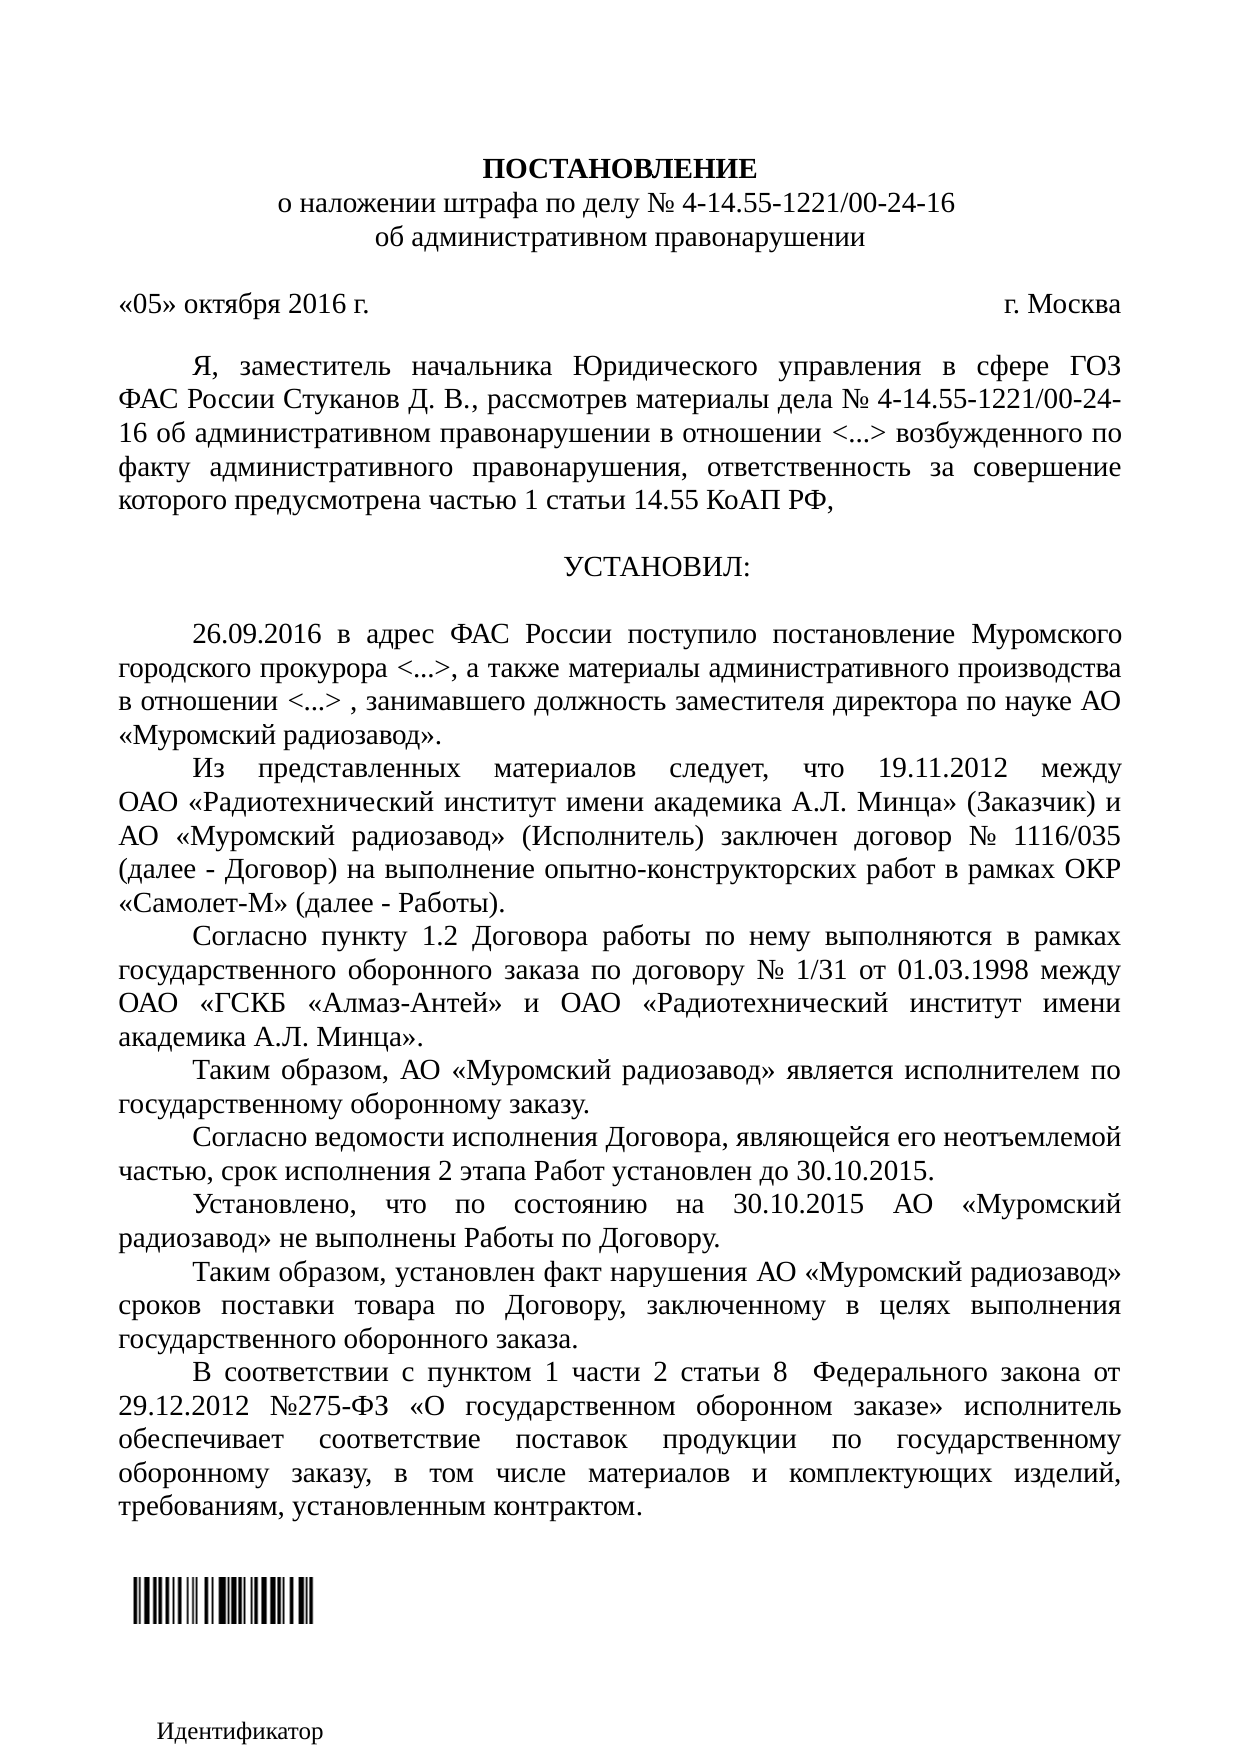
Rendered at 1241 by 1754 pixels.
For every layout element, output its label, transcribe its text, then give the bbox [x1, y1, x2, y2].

text Установлено, что по состоянию на 30.10.2015 АО «Муромский радиозавод» не выполнены Работы по Договору. [118, 1187, 1122, 1254]
text УСТАНОВИЛ: [118, 549, 1122, 583]
text Я, заместитель начальника Юридического управления в сфере ГОЗ ФАС России Стуканов Д. В., рассмотрев материалы дела № 4-14.55-1221/00-24-16 об административном правонарушении в отношении <...> возбужденного по факту административного правонарушения, ответственность за совершение которого предусмотрена частью 1 статьи 14.55 КоАП РФ, [118, 348, 1122, 516]
text о наложении штрафа по делу № 4-14.55-1221/00-24-16 [118, 185, 1122, 219]
picture [118, 1577, 331, 1624]
text Согласно пункту 1.2 Договора работы по нему выполняются в рамках государственного оборонного заказа по договору № 1/31 от 01.03.1998 между ОАО «ГСКБ «Алмаз-Антей» и ОАО «Радиотехнический институт имени академика А.Л. Минца». [118, 918, 1122, 1052]
text «05» октября 2016 г. г. Москва [118, 286, 1122, 319]
text 26.09.2016 в адрес ФАС России поступило постановление Муромского городского прокурора <...>, а также материалы административного производства в отношении <...> , занимавшего должность заместителя директора по науке АО «Муромский радиозавод». [118, 616, 1122, 751]
text Таким образом, установлен факт нарушения АО «Муромский радиозавод» сроков поставки товара по Договору, заключенному в целях выполнения государственного оборонного заказа. [118, 1254, 1122, 1354]
text об административном правонарушении [118, 219, 1122, 252]
text Таким образом, АО «Муромский радиозавод» является исполнителем по государственному оборонному заказу. [118, 1052, 1122, 1119]
text В соответствии с пунктом 1 части 2 статьи 8 Федерального закона от 29.12.2012 №275-ФЗ «О государственном оборонном заказе» исполнитель обеспечивает соответствие поставок продукции по государственному оборонному заказу, в том числе материалов и комплектующих изделий, требованиям, установленным контрактом. [118, 1354, 1122, 1522]
text ПОСТАНОВЛЕНИЕ [118, 152, 1122, 185]
text Согласно ведомости исполнения Договора, являющейся его неотъемлемой частью, срок исполнения 2 этапа Работ установлен до 30.10.2015. [118, 1119, 1122, 1187]
text Из представленных материалов следует, что 19.11.2012 между ОАО «Радиотехнический институт имени академика А.Л. Минца» (Заказчик) и АО «Муромский радиозавод» (Исполнитель) заключен договор № 1116/035 (далее - Договор) на выполнение опытно-конструкторских работ в рамках ОКР «Самолет-М» (далее - Работы). [118, 751, 1122, 918]
